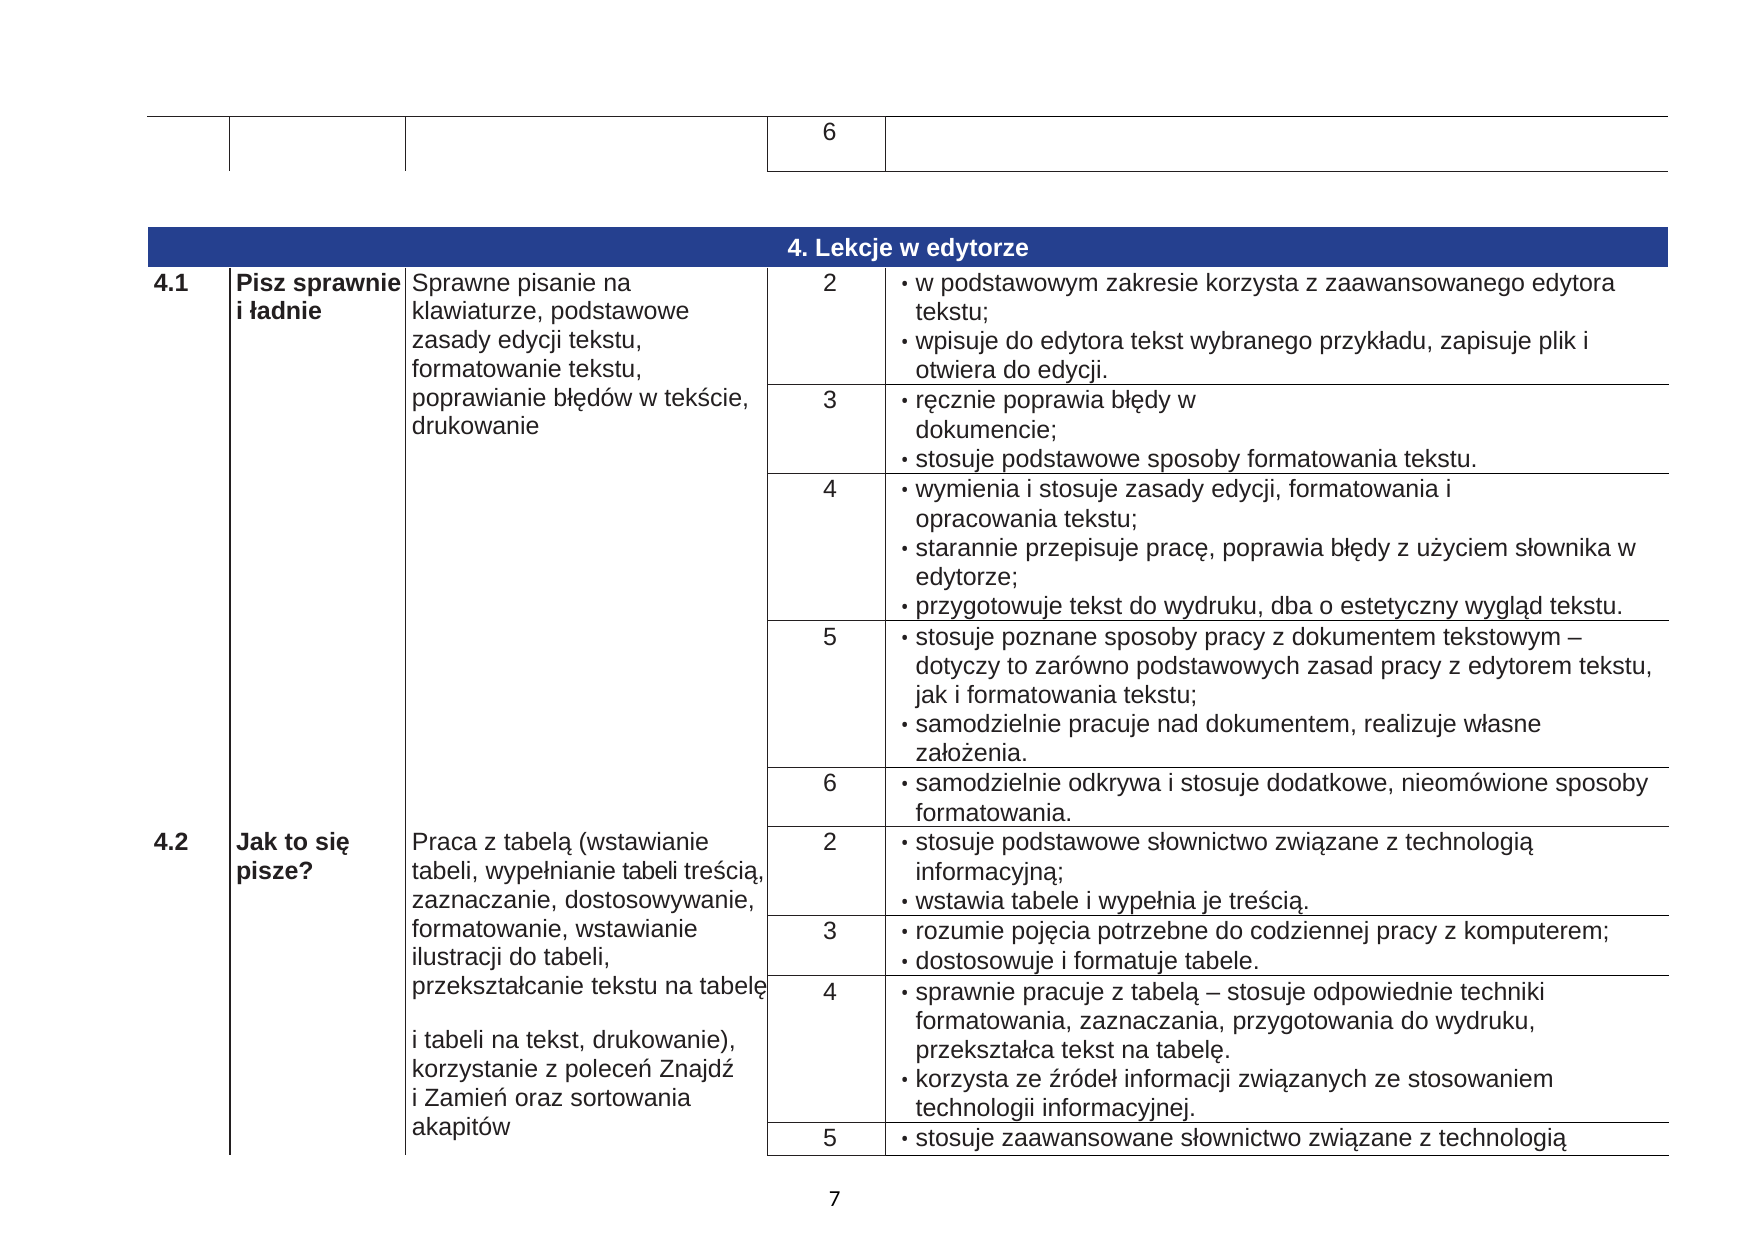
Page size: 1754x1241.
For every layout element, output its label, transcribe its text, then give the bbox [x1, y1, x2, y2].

table_cell Praca z tabelą (wstawianie tabeli, wypełnianie tabeli treścią, zaznaczanie, dostosowywanie, formatowanie, wstawianie ilustracji do tabeli, przekształcanie tekstu na tabelę i tabeli na tekst, drukowanie), korzystanie z poleceń Znajdź i Zamień oraz sortowania akapitów [406, 826, 767, 1155]
table_cell Jak to się pisze? [231, 826, 405, 1155]
table_header 4. Lekcje w edytorze [148, 227, 1668, 267]
table_cell 3 [768, 916, 885, 975]
table_cell ręcznie poprawia błędy w dokumencie; stosuje podstawowe sposoby formatowania tekstu. [886, 385, 1668, 473]
table_cell 4 [768, 976, 885, 1122]
table_cell wymienia i stosuje zasady edycji, formatowania i opracowania tekstu; starannie przepisuje pracę, poprawia błędy z użyciem słownika w edytorze; przygotowuje tekst do wydruku, dba o estetyczny wygląd tekstu. [886, 474, 1668, 620]
table_cell 2 [768, 827, 885, 915]
table_cell [886, 117, 1668, 171]
table_cell rozumie pojęcia potrzebne do codziennej pracy z komputerem; dostosowuje i formatuje tabele. [886, 916, 1668, 975]
table_cell 4.2 [148, 826, 229, 1155]
table_cell stosuje podstawowe słownictwo związane z technologią informacyjną; wstawia tabele i wypełnia je treścią. [886, 827, 1668, 915]
table_cell [406, 117, 767, 171]
table_cell w podstawowym zakresie korzysta z zaawansowanego edytora tekstu; wpisuje do edytora tekst wybranego przykładu, zapisuje plik i otwiera do edycji. [886, 268, 1668, 384]
table_cell 3 [768, 385, 885, 473]
table_cell Sprawne pisanie na klawiaturze, podstawowe zasady edycji tekstu, formatowanie tekstu, poprawianie błędów w tekście, drukowanie [406, 268, 767, 826]
table_cell 5 [768, 621, 885, 767]
table_cell Pisz sprawnie i ładnie [231, 268, 405, 826]
table_cell 4.1 [148, 268, 229, 826]
table_cell 6 [768, 117, 885, 171]
table_cell 5 [768, 1123, 885, 1155]
table_cell samodzielnie odkrywa i stosuje dodatkowe, nieomówione sposoby formatowania. [886, 768, 1668, 826]
table_cell 2 [768, 268, 885, 384]
table_cell 6 [768, 768, 885, 826]
table_cell stosuje poznane sposoby pracy z dokumentem tekstowym – dotyczy to zarówno podstawowych zasad pracy z edytorem tekstu, jak i formatowania tekstu; samodzielnie pracuje nad dokumentem, realizuje własne założenia. [886, 621, 1668, 767]
table_cell [147, 117, 229, 171]
table_cell [230, 117, 405, 171]
table_cell sprawnie pracuje z tabelą – stosuje odpowiednie techniki formatowania, zaznaczania, przygotowania do wydruku, przekształca tekst na tabelę. korzysta ze źródeł informacji związanych ze stosowaniem technologii informacyjnej. [886, 976, 1668, 1122]
table_cell 4 [768, 474, 885, 620]
table_cell stosuje zaawansowane słownictwo związane z technologią [886, 1123, 1668, 1155]
